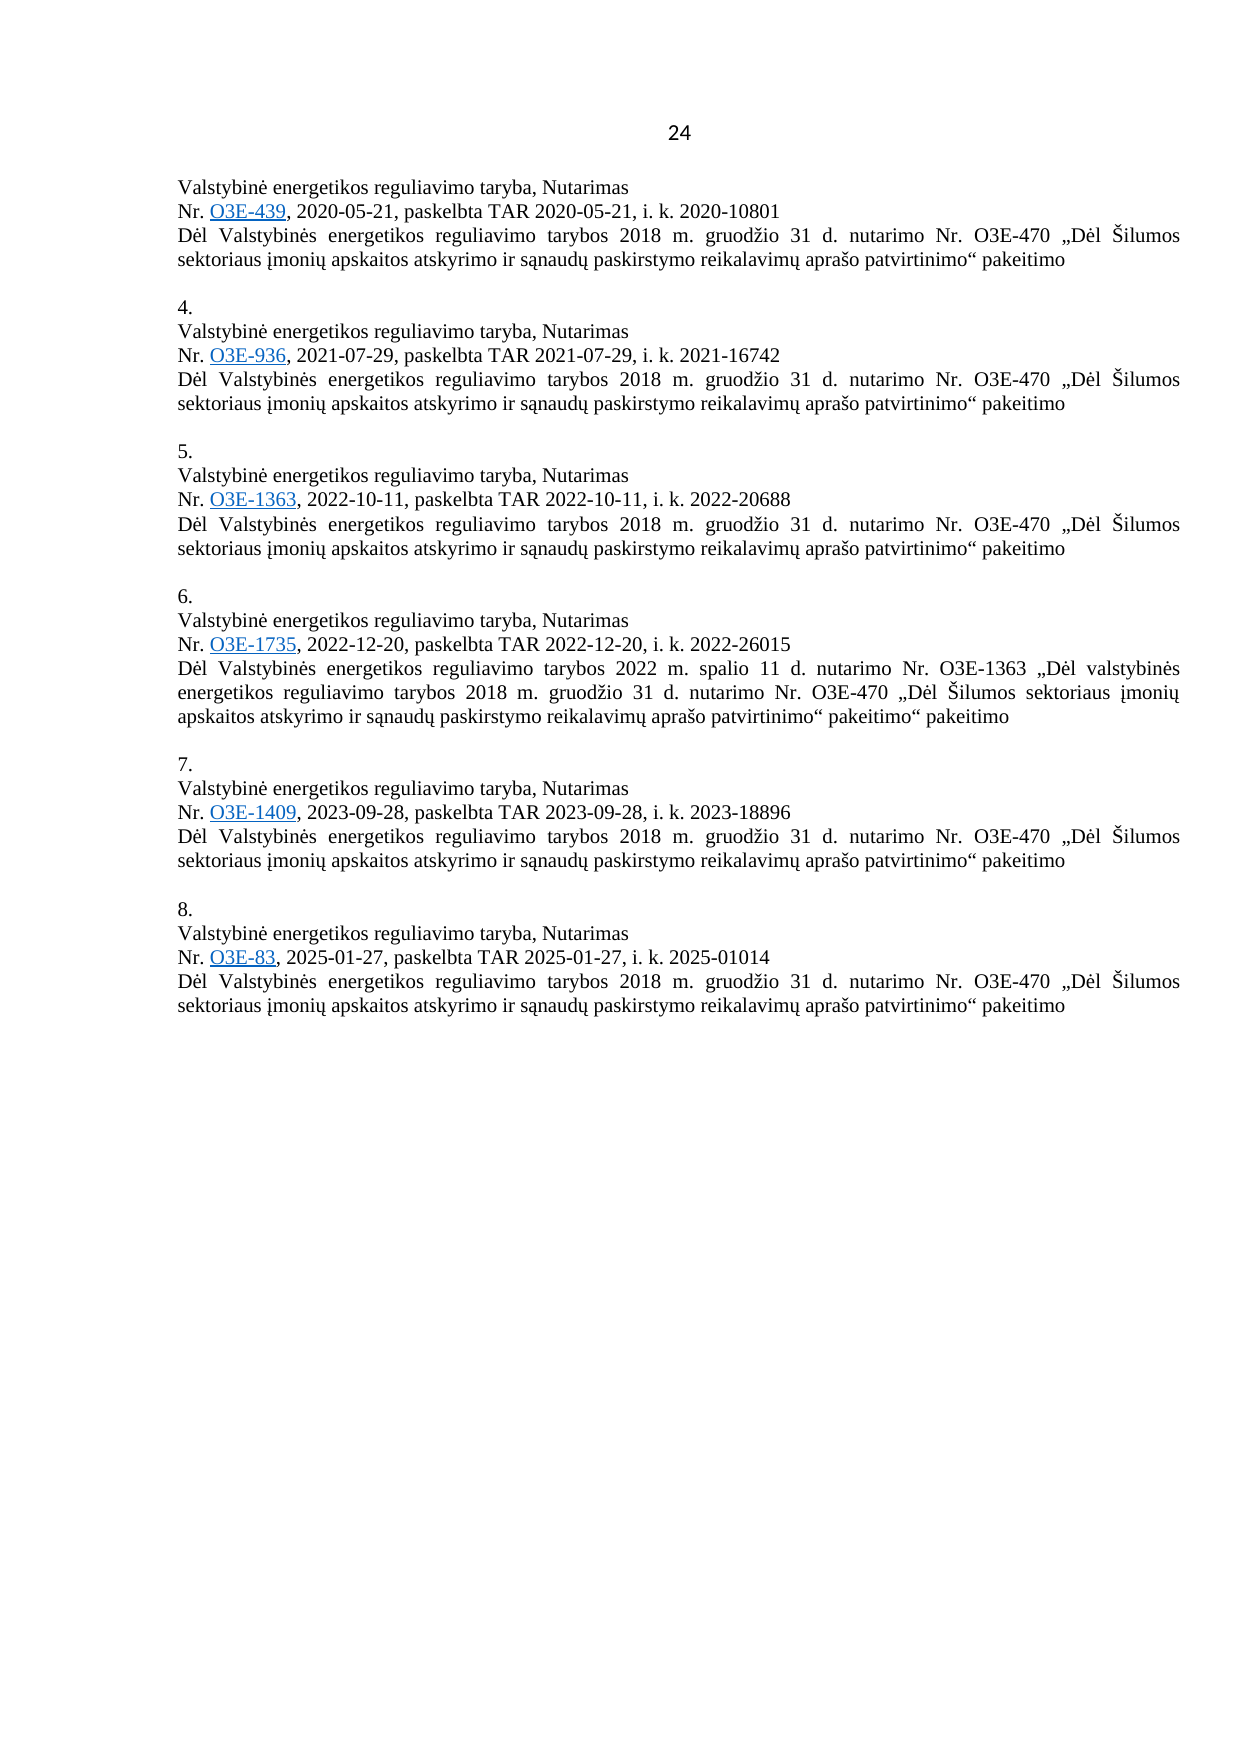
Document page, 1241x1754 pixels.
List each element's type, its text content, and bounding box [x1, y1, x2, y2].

text Dėl Valstybinės energetikos reguliavimo tarybos 2018 m. gruodžio 31 d. nutarimo Nr. O3E-470 „Dėl Šilumos sektoriaus įmonių apskaitos atskyrimo ir sąnaudų paskirstymo reikalavimų aprašo patvirtinimo“ pakeitimo [177, 969, 1181, 1017]
text Dėl Valstybinės energetikos reguliavimo tarybos 2018 m. gruodžio 31 d. nutarimo Nr. O3E-470 „Dėl Šilumos sektoriaus įmonių apskaitos atskyrimo ir sąnaudų paskirstymo reikalavimų aprašo patvirtinimo“ pakeitimo [177, 511, 1181, 559]
text Nr. O3E-936, 2021-07-29, paskelbta TAR 2021-07-29, i. k. 2021-16742 [177, 343, 1181, 367]
text Valstybinė energetikos reguliavimo taryba, Nutarimas [177, 776, 1181, 800]
text 5. [177, 439, 1181, 463]
text Dėl Valstybinės energetikos reguliavimo tarybos 2018 m. gruodžio 31 d. nutarimo Nr. O3E-470 „Dėl Šilumos sektoriaus įmonių apskaitos atskyrimo ir sąnaudų paskirstymo reikalavimų aprašo patvirtinimo“ pakeitimo [177, 824, 1181, 872]
text 7. [177, 752, 1181, 776]
text Valstybinė energetikos reguliavimo taryba, Nutarimas [177, 319, 1181, 343]
text 4. [177, 295, 1181, 319]
text Dėl Valstybinės energetikos reguliavimo tarybos 2018 m. gruodžio 31 d. nutarimo Nr. O3E-470 „Dėl Šilumos sektoriaus įmonių apskaitos atskyrimo ir sąnaudų paskirstymo reikalavimų aprašo patvirtinimo“ pakeitimo [177, 367, 1181, 415]
text Valstybinė energetikos reguliavimo taryba, Nutarimas [177, 921, 1181, 944]
text 8. [177, 896, 1181, 921]
text Nr. O3E-1409, 2023-09-28, paskelbta TAR 2023-09-28, i. k. 2023-18896 [177, 800, 1181, 824]
text Nr. O3E-83, 2025-01-27, paskelbta TAR 2025-01-27, i. k. 2025-01014 [177, 944, 1181, 969]
text Valstybinė energetikos reguliavimo taryba, Nutarimas [177, 608, 1181, 632]
text Nr. O3E-439, 2020-05-21, paskelbta TAR 2020-05-21, i. k. 2020-10801 [177, 199, 1181, 223]
text 6. [177, 584, 1181, 608]
text Nr. O3E-1363, 2022-10-11, paskelbta TAR 2022-10-11, i. k. 2022-20688 [177, 487, 1181, 511]
text Nr. O3E-1735, 2022-12-20, paskelbta TAR 2022-12-20, i. k. 2022-26015 [177, 632, 1181, 656]
text Dėl Valstybinės energetikos reguliavimo tarybos 2018 m. gruodžio 31 d. nutarimo Nr. O3E-470 „Dėl Šilumos sektoriaus įmonių apskaitos atskyrimo ir sąnaudų paskirstymo reikalavimų aprašo patvirtinimo“ pakeitimo [177, 223, 1181, 271]
text Valstybinė energetikos reguliavimo taryba, Nutarimas [177, 174, 1181, 199]
text Dėl Valstybinės energetikos reguliavimo tarybos 2022 m. spalio 11 d. nutarimo Nr. O3E-1363 „Dėl valstybinės energetikos reguliavimo tarybos 2018 m. gruodžio 31 d. nutarimo Nr. O3E-470 „Dėl Šilumos sektoriaus įmonių apskaitos atskyrimo ir sąnaudų paskirstymo reikalavimų aprašo patvirtinimo“ pakeitimo“ pakeitimo [177, 656, 1181, 728]
text Valstybinė energetikos reguliavimo taryba, Nutarimas [177, 463, 1181, 487]
